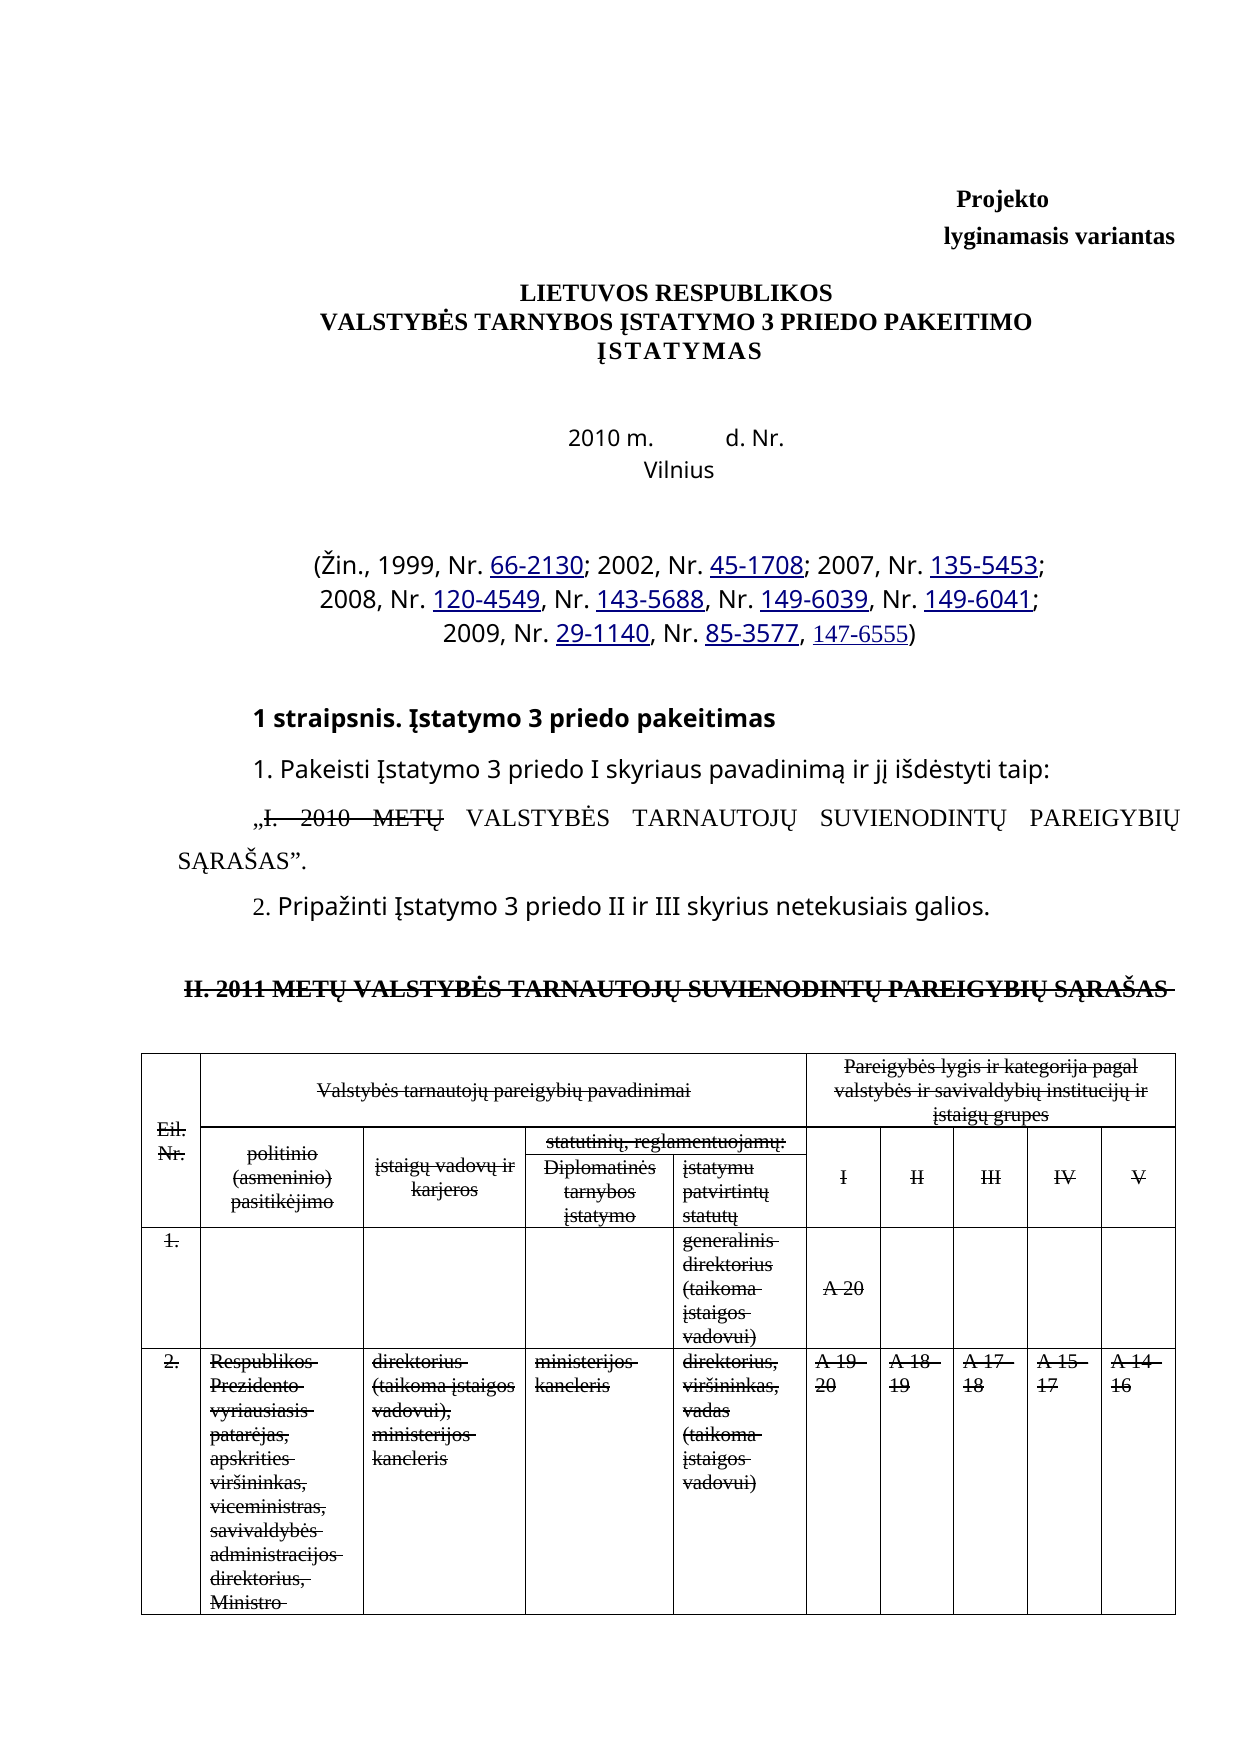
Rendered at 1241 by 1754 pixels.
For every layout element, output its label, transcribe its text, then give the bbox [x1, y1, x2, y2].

table_cell statutinių, reglamentuojamų: [526, 1128, 806, 1154]
table_cell Respublikos Prezidento vyriausiasis patarėjas, apskrities viršininkas, viceministras, savivaldybės administracijos direktorius, Ministro [201, 1349, 363, 1614]
table_cell Diplomatinės tarnybos įstatymo [526, 1155, 673, 1227]
table_cell I [807, 1128, 880, 1227]
table_cell ministerijos kancleris [526, 1349, 673, 1614]
table_cell generalinis direktorius (taikoma įstaigos vadovui) [674, 1228, 806, 1348]
table_cell politinio (asmeninio) pasitikėjimo [201, 1128, 363, 1227]
table_cell [954, 1228, 1027, 1348]
text ĮSTATYMAS [177, 336, 1181, 365]
table_cell [1028, 1228, 1101, 1348]
table_header Valstybės tarnautojų pareigybių pavadinimai [201, 1054, 806, 1126]
table_header Eil. Nr. [142, 1054, 200, 1227]
table_cell [1102, 1228, 1175, 1348]
text LIETUVOS RESPUBLIKOS [177, 278, 1181, 307]
table_cell III [954, 1128, 1027, 1227]
text 1 straipsnis. Įstatymo 3 priedo pakeitimas [177, 701, 1181, 734]
text 2010 m. d. Nr. Vilnius [177, 422, 1181, 485]
table_cell A 18–19 [881, 1349, 953, 1614]
text „I. 2010 METŲ VALSTYBĖS TARNAUTOJŲ SUVIENODINTŲ PAREIGYBIŲ SĄRAŠAS”. [177, 803, 1181, 874]
table_cell A 15–17 [1028, 1349, 1101, 1614]
text VALSTYBĖS TARNYBOS ĮSTATYMO 3 PRIEDO PAKEITIMO [177, 307, 1181, 336]
table_cell [526, 1228, 673, 1348]
table_cell [201, 1228, 363, 1348]
table_cell A 14–16 [1102, 1349, 1175, 1614]
table_header Pareigybės lygis ir kategorija pagal valstybės ir savivaldybių institucijų ir įstaigų grupes [807, 1054, 1175, 1126]
table_cell IV [1028, 1128, 1101, 1227]
text Projekto [912, 177, 1181, 215]
table_cell įstatymu patvirtintų statutų [674, 1155, 806, 1227]
table_cell direktorius (taikoma įstaigos vadovui), ministerijos kancleris [364, 1349, 525, 1614]
table_cell [364, 1228, 525, 1348]
table_cell II [881, 1128, 953, 1227]
table_cell [881, 1228, 953, 1348]
text 2. Pripažinti Įstatymo 3 priedo II ir III skyrius netekusiais galios. [177, 889, 1181, 923]
table_cell A 19–20 [807, 1349, 880, 1614]
table_cell 2. [142, 1349, 200, 1614]
table_cell A 20 [807, 1228, 880, 1348]
text II. 2011 METŲ VALSTYBĖS TARNAUTOJŲ SUVIENODINTŲ PAREIGYBIŲ SĄRAŠAS [177, 974, 1181, 1003]
table_cell 1. [142, 1228, 200, 1348]
table_cell direktorius, viršininkas, vadas (taikoma įstaigos vadovui) [674, 1349, 806, 1614]
table_cell V [1102, 1128, 1175, 1227]
text (Žin., 1999, Nr. 66-2130; 2002, Nr. 45-1708; 2007, Nr. 135-5453; [177, 547, 1181, 581]
text 1. Pakeisti Įstatymo 3 priedo I skyriaus pavadinimą ir jį išdėstyti taip: [177, 752, 1181, 786]
text 2009, Nr. 29-1140, Nr. 85-3577, 147-6555) [177, 615, 1181, 649]
text lyginamasis variantas [177, 215, 1181, 252]
text 2008, Nr. 120-4549, Nr. 143-5688, Nr. 149-6039, Nr. 149-6041; [177, 581, 1181, 615]
table_cell įstaigų vadovų ir karjeros [364, 1128, 525, 1227]
table_cell A 17–18 [954, 1349, 1027, 1614]
